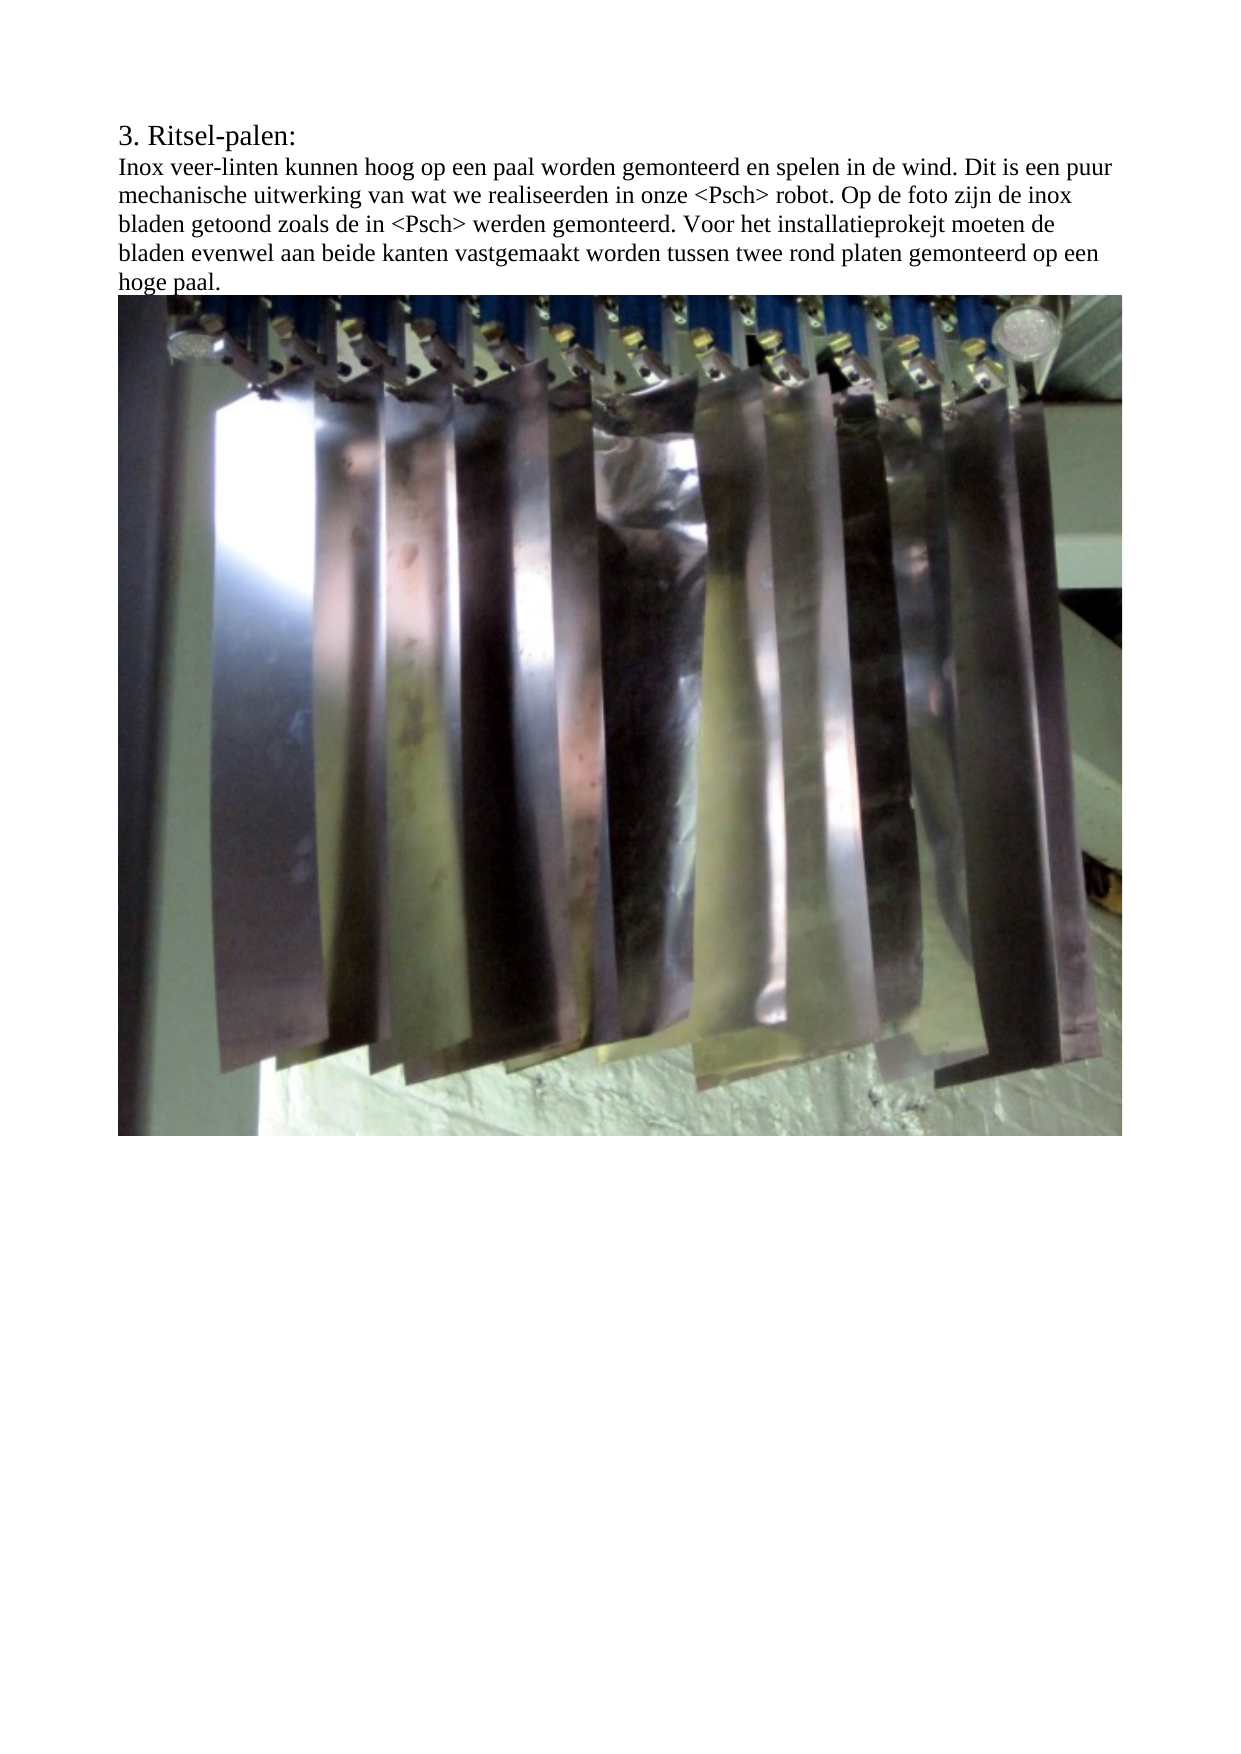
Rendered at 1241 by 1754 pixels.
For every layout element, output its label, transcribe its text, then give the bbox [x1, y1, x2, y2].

text Inox veer-linten kunnen hoog op een paal worden gemonteerd en spelen in de wind. Dit is een puur mechanische uitwerking van wat we realiseerden in onze <Psch> robot. Op de foto zijn de inox bladen getoond zoals de in <Psch> werden gemonteerd. Voor het installatieprokejt moeten de bladen evenwel aan beide kanten vastgemaakt worden tussen twee rond platen gemonteerd op een hoge paal. [118, 152, 1122, 295]
text 3. Ritsel-palen: [118, 118, 1122, 152]
picture [118, 295, 1123, 1136]
